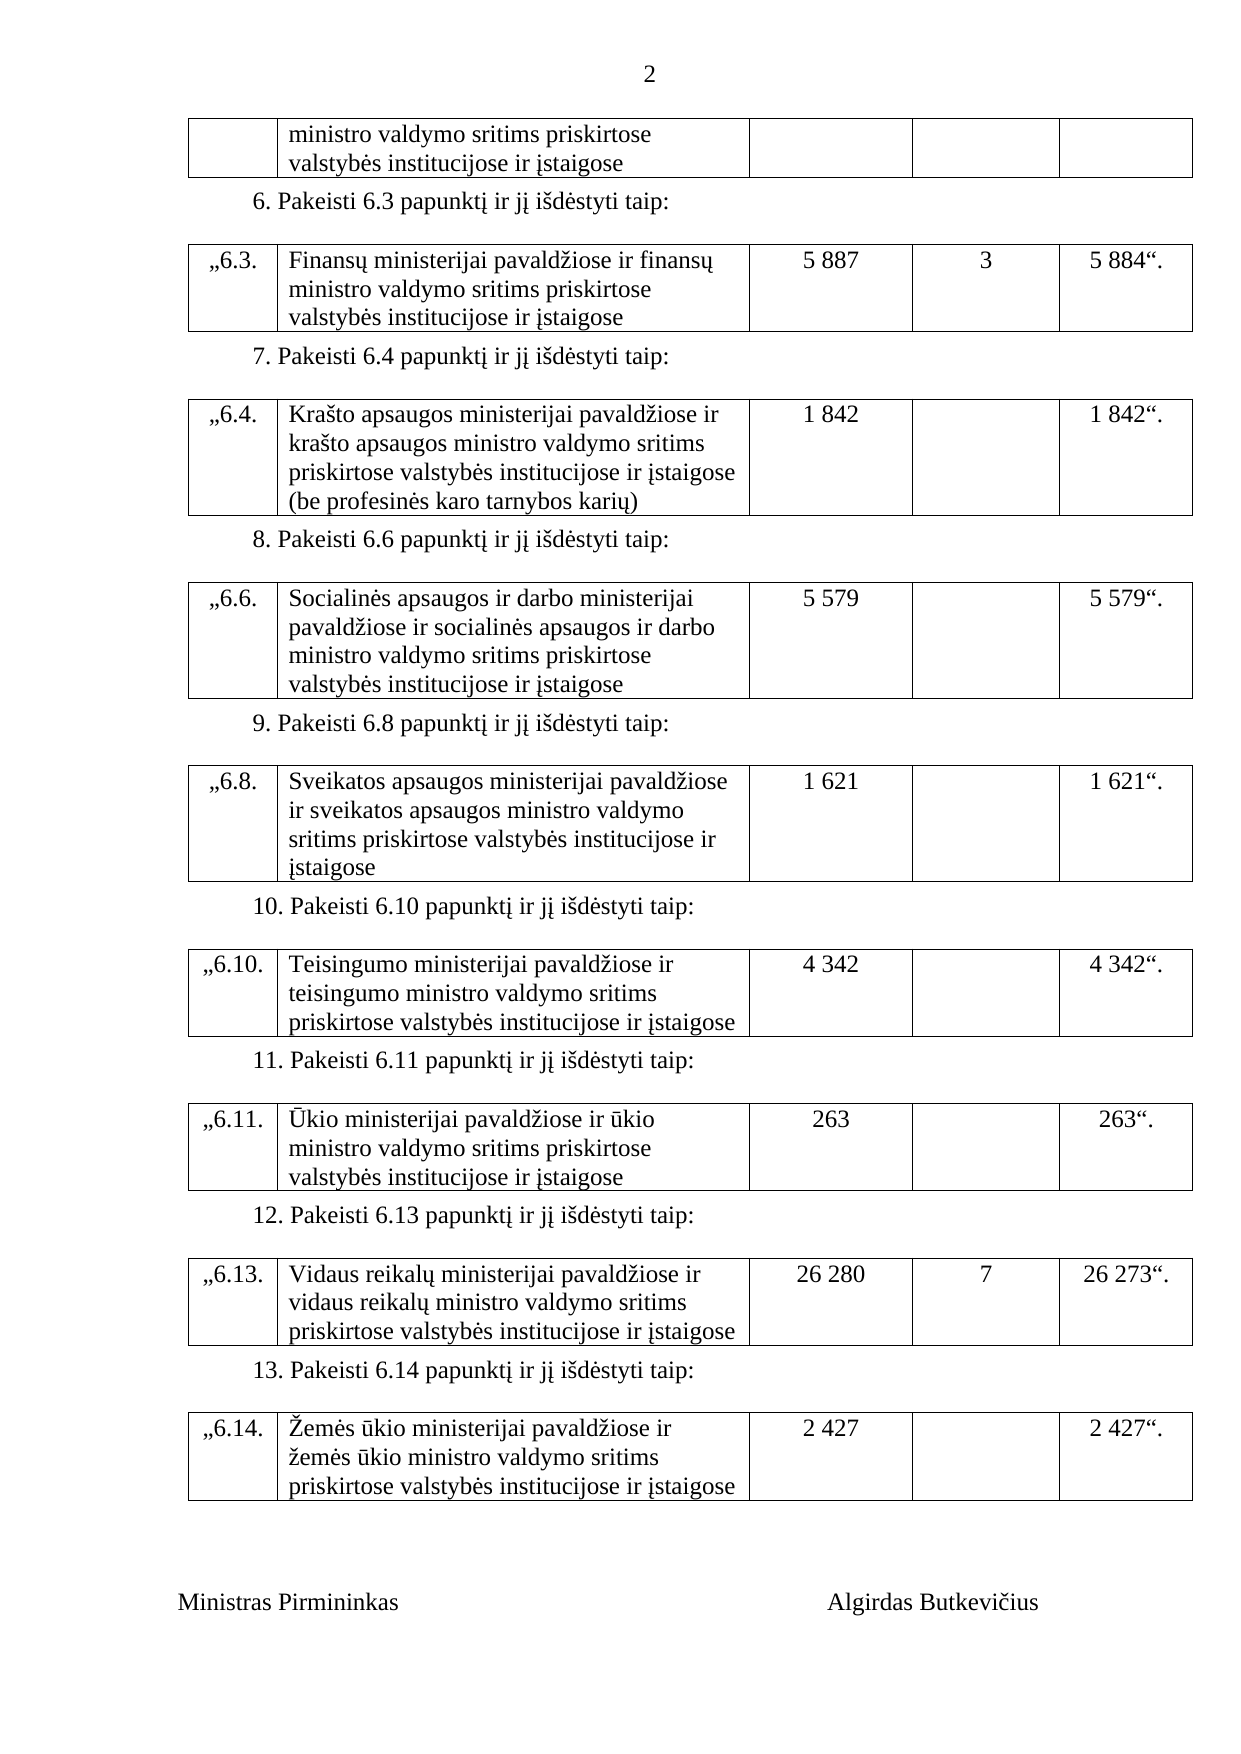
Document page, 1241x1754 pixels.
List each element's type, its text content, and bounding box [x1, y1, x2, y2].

table_header [750, 119, 912, 177]
table_header [913, 766, 1059, 881]
table_header „6.10. [189, 950, 277, 1036]
table_header 1 842 [750, 400, 912, 514]
table_header „6.13. [189, 1259, 277, 1345]
table_header 5 579 [750, 583, 912, 698]
table_header 26 280 [750, 1259, 912, 1345]
table_header [913, 119, 1059, 177]
table_header ministro valdymo sritims priskirtose valstybės institucijose ir įstaigose [278, 119, 749, 177]
table_header „6.14. [189, 1413, 277, 1499]
table_header 263 [750, 1104, 912, 1190]
table_header 3 [913, 245, 1059, 331]
table_header [913, 1104, 1059, 1190]
text 13. Pakeisti 6.14 papunktį ir jį išdėstyti taip: [177, 1346, 1122, 1383]
table_header „6.11. [189, 1104, 277, 1190]
table_header 4 342“. [1060, 950, 1192, 1036]
table_header 263“. [1060, 1104, 1192, 1190]
table_header Sveikatos apsaugos ministerijai pavaldžiose ir sveikatos apsaugos ministro valdymo sritims priskirtose valstybės institucijose ir įstaigose [278, 766, 749, 881]
table_header 2 427“. [1060, 1413, 1192, 1499]
table_header Socialinės apsaugos ir darbo ministerijai pavaldžiose ir socialinės apsaugos ir darbo ministro valdymo sritims priskirtose valstybės institucijose ir įstaigose [278, 583, 749, 698]
table_header Krašto apsaugos ministerijai pavaldžiose ir krašto apsaugos ministro valdymo sritims priskirtose valstybės institucijose ir įstaigose (be profesinės karo tarnybos karių) [278, 400, 749, 514]
table_header 2 427 [750, 1413, 912, 1499]
text 6. Pakeisti 6.3 papunktį ir jį išdėstyti taip: [177, 178, 1122, 215]
table_header [913, 583, 1059, 698]
table_header 4 342 [750, 950, 912, 1036]
text 8. Pakeisti 6.6 papunktį ir jį išdėstyti taip: [177, 516, 1122, 553]
table_header 5 887 [750, 245, 912, 331]
table_header [913, 950, 1059, 1036]
table_header [189, 119, 277, 177]
table_header Finansų ministerijai pavaldžiose ir finansų ministro valdymo sritims priskirtose valstybės institucijose ir įstaigose [278, 245, 749, 331]
table_header 5 579“. [1060, 583, 1192, 698]
table_header Teisingumo ministerijai pavaldžiose ir teisingumo ministro valdymo sritims priskirtose valstybės institucijose ir įstaigose [278, 950, 749, 1036]
text 10. Pakeisti 6.10 papunktį ir jį išdėstyti taip: [177, 882, 1122, 920]
table_header Vidaus reikalų ministerijai pavaldžiose ir vidaus reikalų ministro valdymo sritims priskirtose valstybės institucijose ir įstaigose [278, 1259, 749, 1345]
table_header Žemės ūkio ministerijai pavaldžiose ir žemės ūkio ministro valdymo sritims priskirtose valstybės institucijose ir įstaigose [278, 1413, 749, 1499]
table_header „6.3. [189, 245, 277, 331]
table_header [913, 1413, 1059, 1499]
text 7. Pakeisti 6.4 papunktį ir jį išdėstyti taip: [177, 332, 1122, 370]
table_header Ūkio ministerijai pavaldžiose ir ūkio ministro valdymo sritims priskirtose valstybės institucijose ir įstaigose [278, 1104, 749, 1190]
table_header 1 621“. [1060, 766, 1192, 881]
table_header „6.4. [189, 400, 277, 514]
table_header 26 273“. [1060, 1259, 1192, 1345]
table_header 1 842“. [1060, 400, 1192, 514]
table_header [913, 400, 1059, 514]
text 12. Pakeisti 6.13 papunktį ir jį išdėstyti taip: [177, 1191, 1122, 1229]
table_header [1060, 119, 1192, 177]
table_header 7 [913, 1259, 1059, 1345]
text 11. Pakeisti 6.11 papunktį ir jį išdėstyti taip: [177, 1037, 1122, 1074]
text 9. Pakeisti 6.8 papunktį ir jį išdėstyti taip: [177, 699, 1122, 736]
table_header „6.8. [189, 766, 277, 881]
table_header „6.6. [189, 583, 277, 698]
table_header 1 621 [750, 766, 912, 881]
text Ministras Pirmininkas Algirdas Butkevičius [177, 1587, 1122, 1616]
table_header 5 884“. [1060, 245, 1192, 331]
